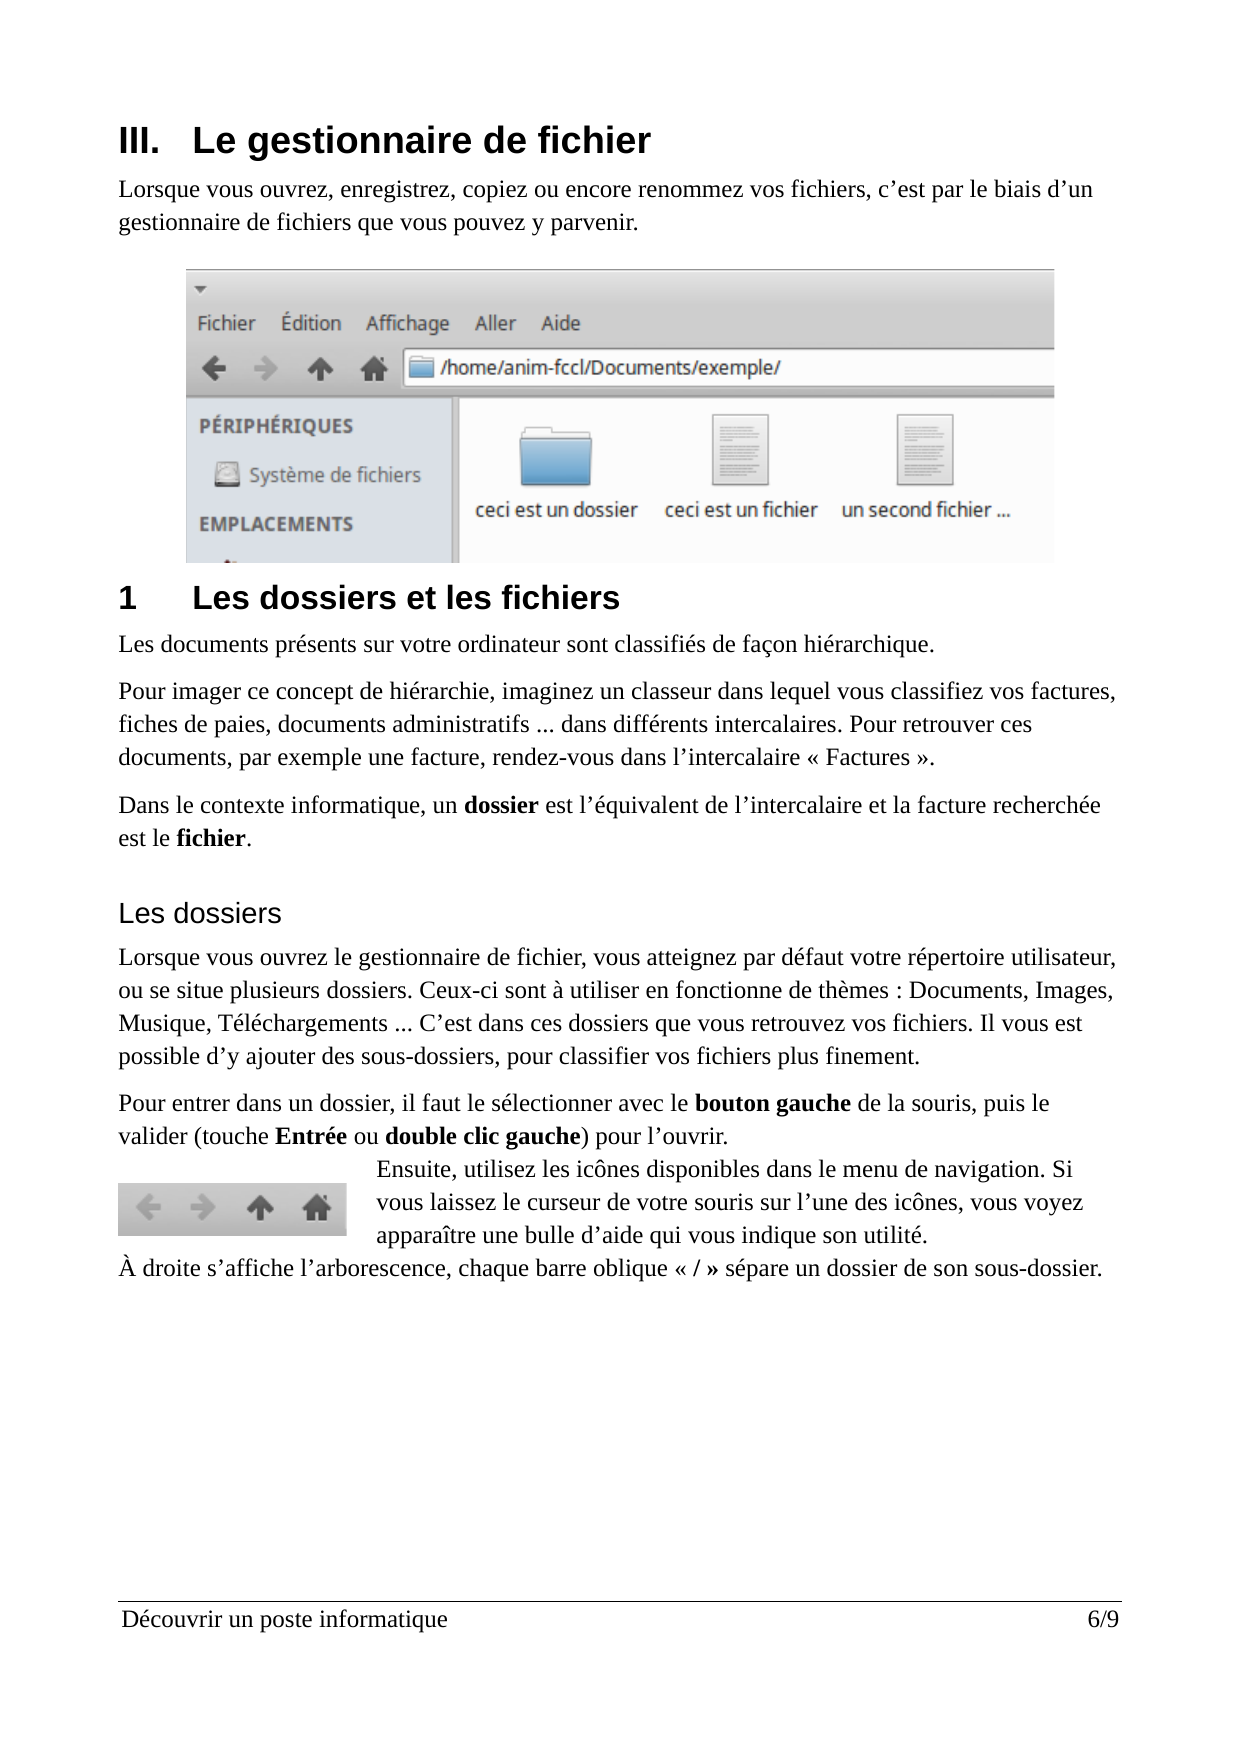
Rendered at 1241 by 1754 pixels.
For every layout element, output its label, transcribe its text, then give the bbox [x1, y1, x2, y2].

text Pour entrer dans un dossier, il faut le sélectionner avec le bouton gauche de la souris, puis le valider (touche Entrée ou double clic gauche) pour l’ouvrir. Ensuite, utilisez les icônes disponibles dans le menu de navigation. Si vous laissez le curseur de votre souris sur l’une des icônes, vous voyez apparaître une bulle d’aide qui vous indique son utilité. À droite s’affiche l’arborescence, chaque barre oblique « / » sépare un dossier de son sous-dossier. [118, 1088, 1122, 1282]
text Les documents présents sur votre ordinateur sont classifiés de façon hiérarchique. [118, 629, 1122, 657]
text Lorsque vous ouvrez le gestionnaire de fichier, vous atteignez par défaut votre répertoire utilisateur, ou se situe plusieurs dossiers. Ceux-ci sont à utiliser en fonctionne de thèmes : Documents, Images, Musique, Téléchargements ... C’est dans ces dossiers que vous retrouvez vos fichiers. Il vous est possible d’y ajouter des sous-dossiers, pour classifier vos fichiers plus finement. [118, 942, 1122, 1069]
subtitle Le gestionnaire de fichier [118, 118, 1122, 162]
text Pour imager ce concept de hiérarchie, imaginez un classeur dans lequel vous classifiez vos factures, fiches de paies, documents administratifs ... dans différents intercalaires. Pour retrouver ces documents, par exemple une facture, rendez-vous dans l’intercalaire « Factures ». [118, 676, 1122, 771]
subtitle Les dossiers [118, 896, 1122, 929]
subtitle Les dossiers et les fichiers [118, 276, 1122, 616]
text Lorsque vous ouvrez, enregistrez, copiez ou encore renommez vos fichiers, c’est par le biais d’un gestionnaire de fichiers que vous pouvez y parvenir. [118, 174, 1122, 236]
text Dans le contexte informatique, un dossier est l’équivalent de l’intercalaire et la facture recherchée est le fichier. [118, 790, 1122, 852]
picture [118, 1183, 347, 1236]
picture [186, 269, 1055, 563]
